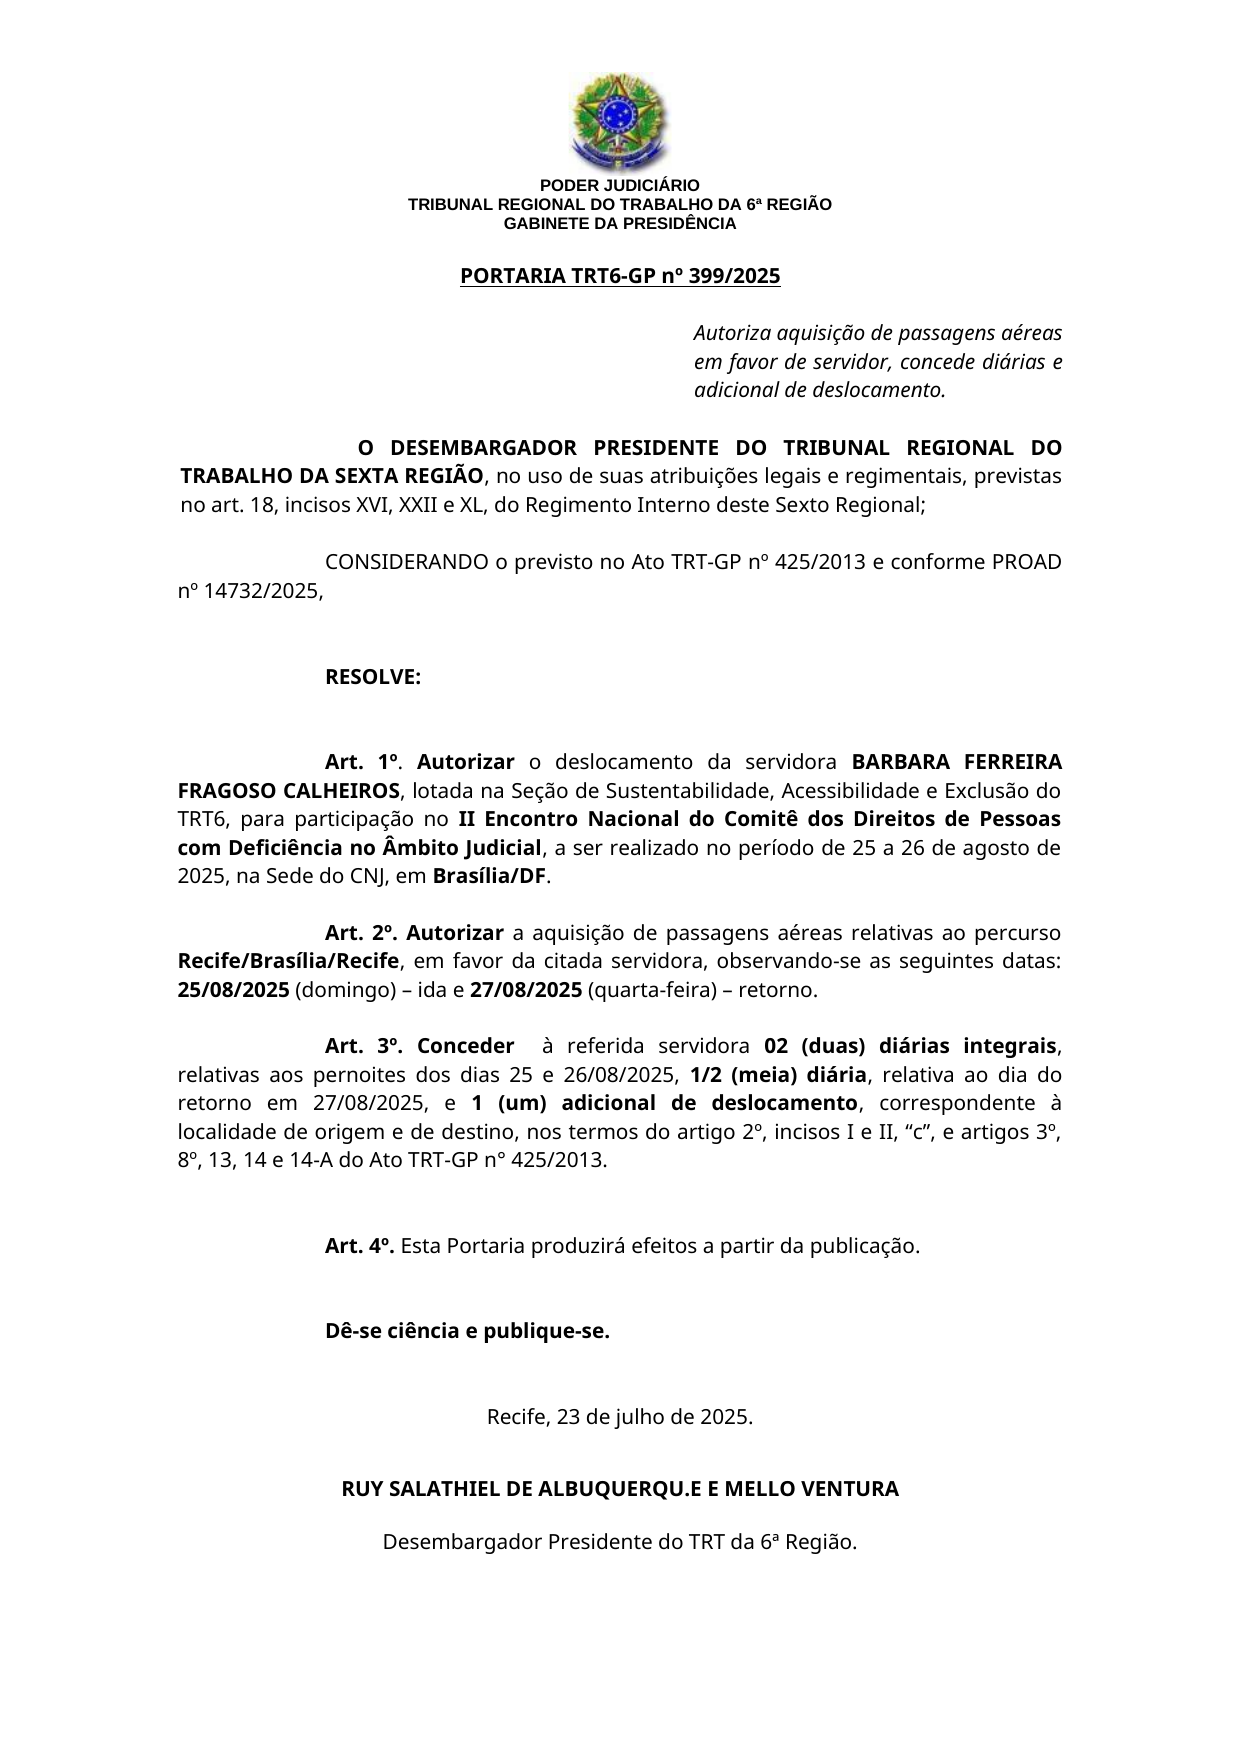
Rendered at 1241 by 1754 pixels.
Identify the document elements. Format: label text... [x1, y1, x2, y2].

text Dê-se ciência e publique-se. [177, 1316, 1063, 1344]
picture [568, 72, 672, 176]
text O DESEMBARGADOR PRESIDENTE DO TRIBUNAL REGIONAL DO TRABALHO DA SEXTA REGIÃO, no uso de suas atribuições legais e regimentais, previstas no art. 18, incisos XVI, XXII e XL, do Regimento Interno deste Sexto Regional; [180, 433, 1063, 518]
text Desembargador Presidente do TRT da 6ª Região. [177, 1527, 1063, 1556]
text CONSIDERANDO o previsto no Ato TRT-GP nº 425/2013 e conforme PROAD nº 14732/2025, [177, 547, 1063, 604]
text Autoriza aquisição de passagens aéreas em favor de servidor, concede diárias e adicional de deslocamento. [694, 318, 1063, 404]
text PORTARIA TRT6-GP nº 399/2025 [177, 262, 1063, 290]
text RESOLVE: [177, 662, 1063, 690]
text Art. 3º. Conceder à referida servidora 02 (duas) diárias integrais, relativas aos pernoites dos dias 25 e 26/08/2025, 1/2 (meia) diária, relativa ao dia do retorno em 27/08/2025, e 1 (um) adicional de deslocamento, correspondente à localidade de origem e de destino, nos termos do artigo 2º, incisos I e II, “c”, e artigos 3º, 8º, 13, 14 e 14-A do Ato TRT-GP n° 425/2013. [177, 1032, 1062, 1174]
text RUY SALATHIEL DE ALBUQUERQU.E E MELLO VENTURA [177, 1474, 1063, 1502]
text Art. 1º. Autorizar o deslocamento da servidora BARBARA FERREIRA FRAGOSO CALHEIROS, lotada na Seção de Sustentabilidade, Acessibilidade e Exclusão do TRT6, para participação no II Encontro Nacional do Comitê dos Direitos de Pessoas com Deficiência no Âmbito Judicial, a ser realizado no período de 25 a 26 de agosto de 2025, na Sede do CNJ, em Brasília/DF. [177, 747, 1062, 889]
text Art. 2º. Autorizar a aquisição de passagens aéreas relativas ao percurso Recife/Brasília/Recife, em favor da citada servidora, observando-se as seguintes datas: 25/08/2025 (domingo) – ida e 27/08/2025 (quarta-feira) – retorno. [177, 918, 1062, 1003]
text Art. 4º. Esta Portaria produzirá efeitos a partir da publicação. [177, 1231, 1063, 1259]
text Recife, 23 de julho de 2025. [177, 1402, 1063, 1431]
